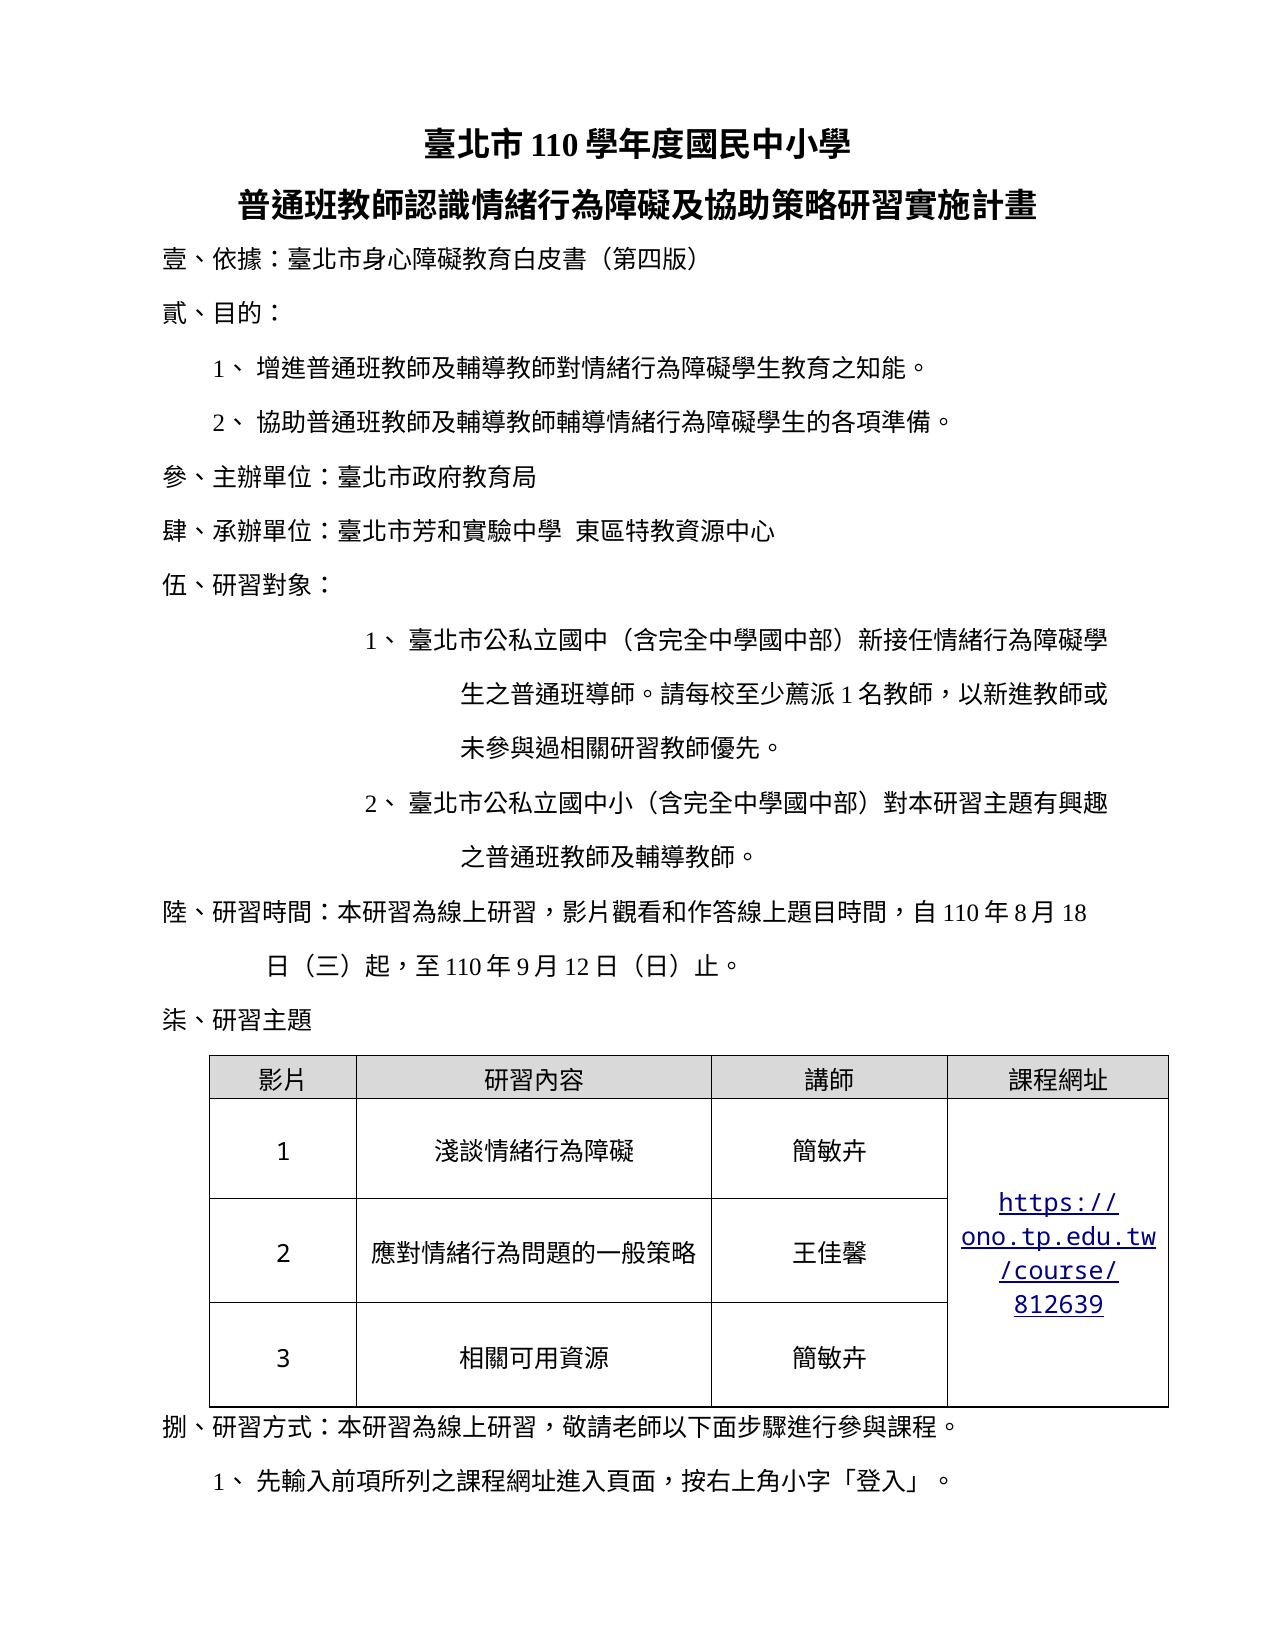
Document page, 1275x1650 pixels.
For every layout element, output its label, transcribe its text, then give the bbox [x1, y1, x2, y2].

list 先輸入前項所列之課程網址進入頁面，按右上角小字「登入」。 [212, 1462, 1109, 1498]
table_header 課程網址 [948, 1056, 1168, 1098]
list 研習主題 [162, 1001, 1109, 1037]
table_cell 應對情緒行為問題的一般策略 [357, 1199, 711, 1302]
list 研習時間：本研習為線上研習，影片觀看和作答線上題目時間，自110年8月18日（三）起，至110年9月12日（日）止。 [162, 892, 1109, 983]
table_cell 2 [210, 1199, 356, 1302]
list 研習方式：本研習為線上研習，敬請老師以下面步驟進行參與課程。 [162, 1407, 1109, 1444]
table_cell 相關可用資源 [357, 1303, 711, 1406]
text 臺北市110學年度國民中小學 [165, 118, 1109, 166]
list 研習對象： [162, 566, 1109, 602]
table_header 講師 [712, 1056, 947, 1098]
table_header 影片 [210, 1056, 356, 1098]
table_cell https://ono.tp.edu.tw/course/812639 [948, 1099, 1168, 1406]
list 臺北市公私立國中小（含完全中學國中部）對本研習主題有興趣之普通班教師及輔導教師。 [364, 783, 1109, 874]
list 承辦單位：臺北市芳和實驗中學 東區特教資源中心 [162, 511, 1109, 548]
table_cell 簡敏卉 [712, 1099, 947, 1198]
list 目的： [162, 294, 1109, 330]
table_cell 3 [210, 1303, 356, 1406]
text 普通班教師認識情緒行為障礙及協助策略研習實施計畫 [165, 179, 1109, 227]
list 增進普通班教師及輔導教師對情緒行為障礙學生教育之知能。 [212, 348, 1109, 384]
list 臺北市公私立國中（含完全中學國中部）新接任情緒行為障礙學生之普通班導師。請每校至少薦派1名教師，以新進教師或未參與過相關研習教師優先。 [364, 620, 1109, 765]
table_header 研習內容 [357, 1056, 711, 1098]
table_cell 1 [210, 1099, 356, 1198]
table_cell 簡敏卉 [712, 1303, 947, 1406]
table_cell 王佳馨 [712, 1199, 947, 1302]
list 協助普通班教師及輔導教師輔導情緒行為障礙學生的各項準備。 [212, 403, 1109, 439]
list 主辦單位：臺北市政府教育局 [162, 457, 1109, 493]
list 依據：臺北市身心障礙教育白皮書（第四版） [162, 239, 1109, 276]
table_cell 淺談情緒行為障礙 [357, 1099, 711, 1198]
